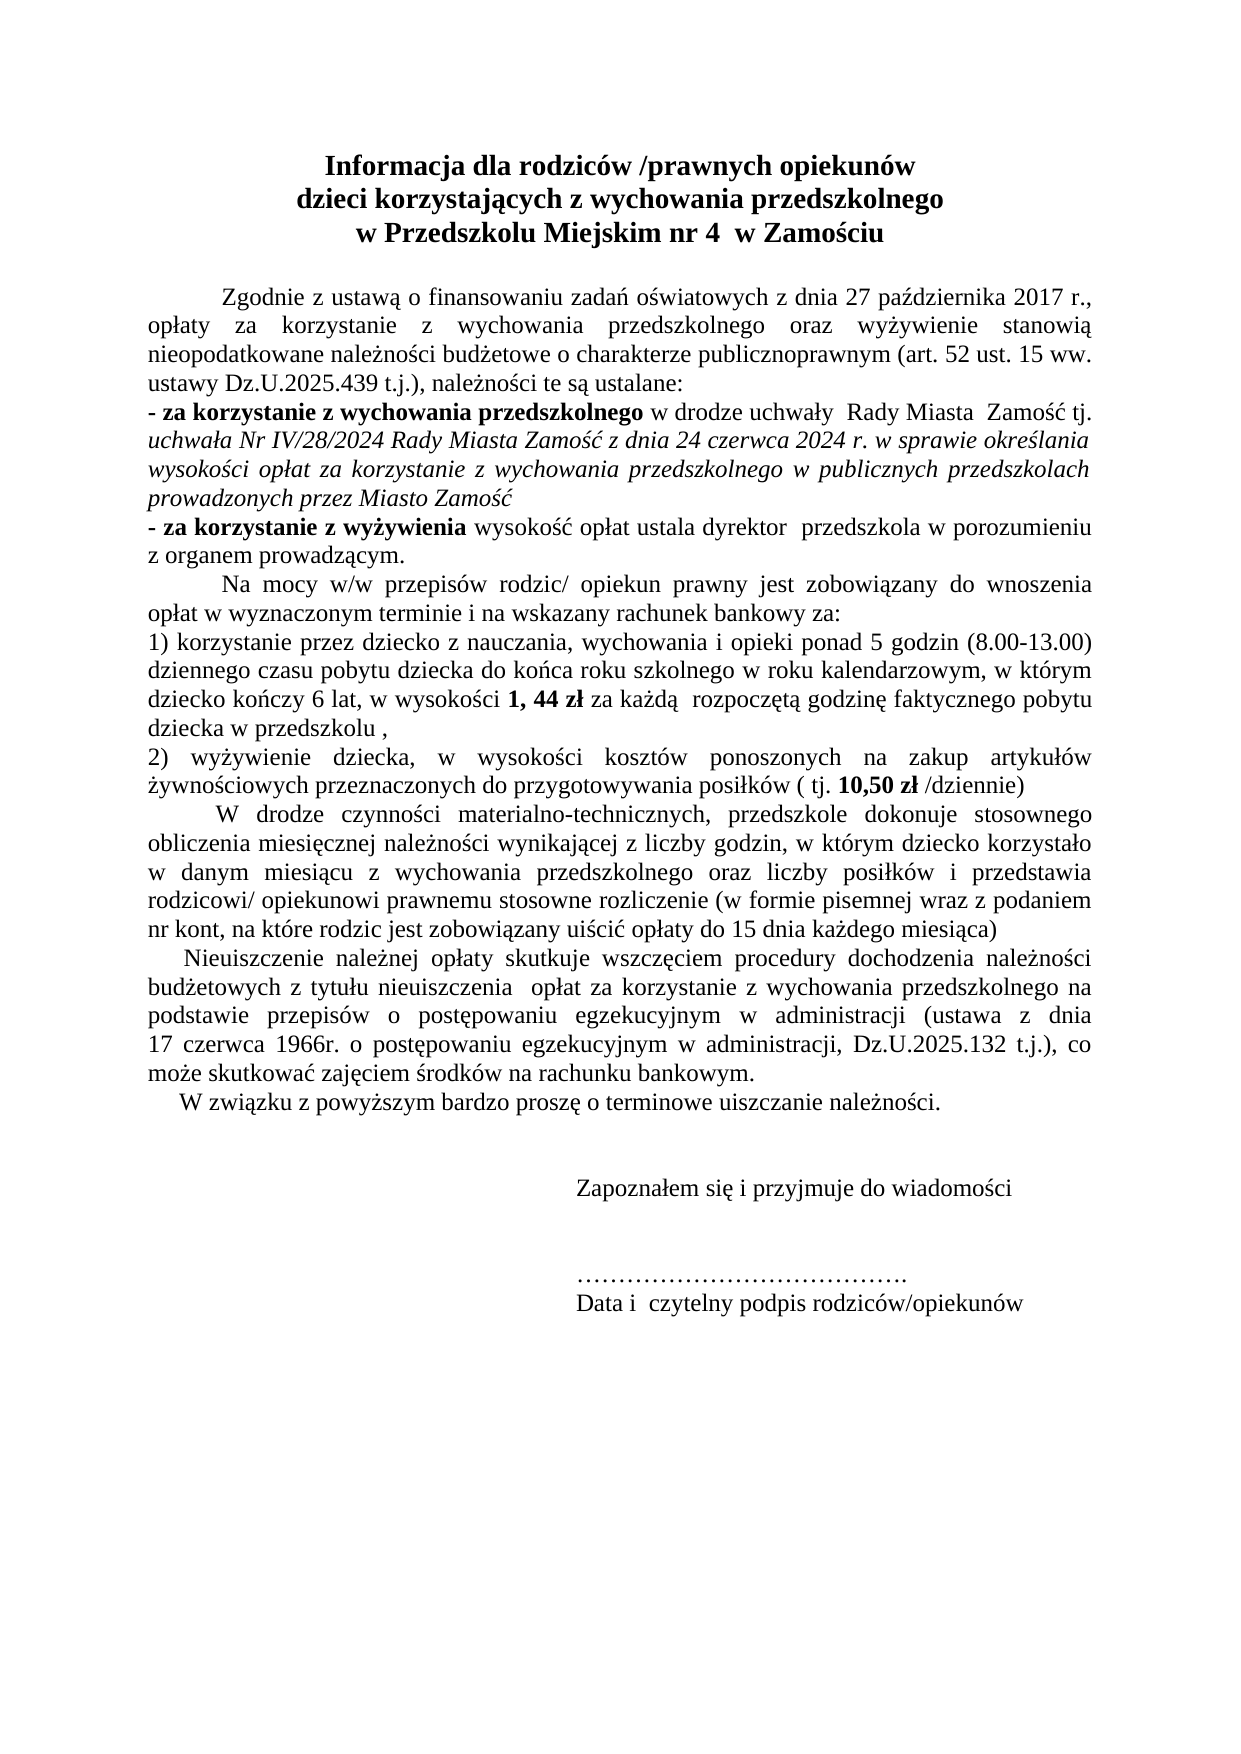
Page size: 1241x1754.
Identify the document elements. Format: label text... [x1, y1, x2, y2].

text dzieci korzystających z wychowania przedszkolnego [148, 181, 1093, 215]
text - za korzystanie z wyżywienia wysokość opłat ustala dyrektor przedszkola w porozumieniu z organem prowadzącym. [148, 512, 1093, 569]
text Data i czytelny podpis rodziców/opiekunów [576, 1288, 1093, 1317]
text W drodze czynności materialno-technicznych, przedszkole dokonuje stosownego obliczenia miesięcznej należności wynikającej z liczby godzin, w którym dziecko korzystało w danym miesiącu z wychowania przedszkolnego oraz liczby posiłków i przedstawia rodzicowi/ opiekunowi prawnemu stosowne rozliczenie (w formie pisemnej wraz z podaniem nr kont, na które rodzic jest zobowiązany uiścić opłaty do 15 dnia każdego miesiąca) [148, 799, 1093, 943]
text 1) korzystanie przez dziecko z nauczania, wychowania i opieki ponad 5 godzin (8.00-13.00) dziennego czasu pobytu dziecka do końca roku szkolnego w roku kalendarzowym, w którym dziecko kończy 6 lat, w wysokości 1, 44 zł za każdą rozpoczętą godzinę faktycznego pobytu dziecka w przedszkolu , [148, 627, 1093, 742]
text W związku z powyższym bardzo proszę o terminowe uiszczanie należności. [148, 1087, 1093, 1116]
text Informacja dla rodziców /prawnych opiekunów [148, 148, 1093, 181]
text w Przedszkolu Miejskim nr 4 w Zamościu [148, 215, 1093, 248]
text Na mocy w/w przepisów rodzic/ opiekun prawny jest zobowiązany do wnoszenia opłat w wyznaczonym terminie i na wskazany rachunek bankowy za: [148, 569, 1093, 627]
text - za korzystanie z wychowania przedszkolnego w drodze uchwały Rady Miasta Zamość tj. uchwała Nr IV/28/2024 Rady Miasta Zamość z dnia 24 czerwca 2024 r. w sprawie określania wysokości opłat za korzystanie z wychowania przedszkolnego w publicznych przedszkolach prowadzonych przez Miasto Zamość [148, 397, 1093, 512]
text Nieuiszczenie należnej opłaty skutkuje wszczęciem procedury dochodzenia należności budżetowych z tytułu nieuiszczenia opłat za korzystanie z wychowania przedszkolnego na podstawie przepisów o postępowaniu egzekucyjnym w administracji (ustawa z dnia 17 czerwca 1966r. o postępowaniu egzekucyjnym w administracji, Dz.U.2025.132 t.j.), co może skutkować zajęciem środków na rachunku bankowym. [148, 943, 1093, 1087]
text …………………………………. [576, 1259, 1093, 1288]
text Zgodnie z ustawą o finansowaniu zadań oświatowych z dnia 27 października 2017 r., opłaty za korzystanie z wychowania przedszkolnego oraz wyżywienie stanowią nieopodatkowane należności budżetowe o charakterze publicznoprawnym (art. 52 ust. 15 ww. ustawy Dz.U.2025.439 t.j.), należności te są ustalane: [148, 282, 1093, 397]
text 2) wyżywienie dziecka, w wysokości kosztów ponoszonych na zakup artykułów żywnościowych przeznaczonych do przygotowywania posiłków ( tj. 10,50 zł /dziennie) [148, 742, 1093, 799]
text Zapoznałem się i przyjmuje do wiadomości [576, 1173, 1093, 1202]
